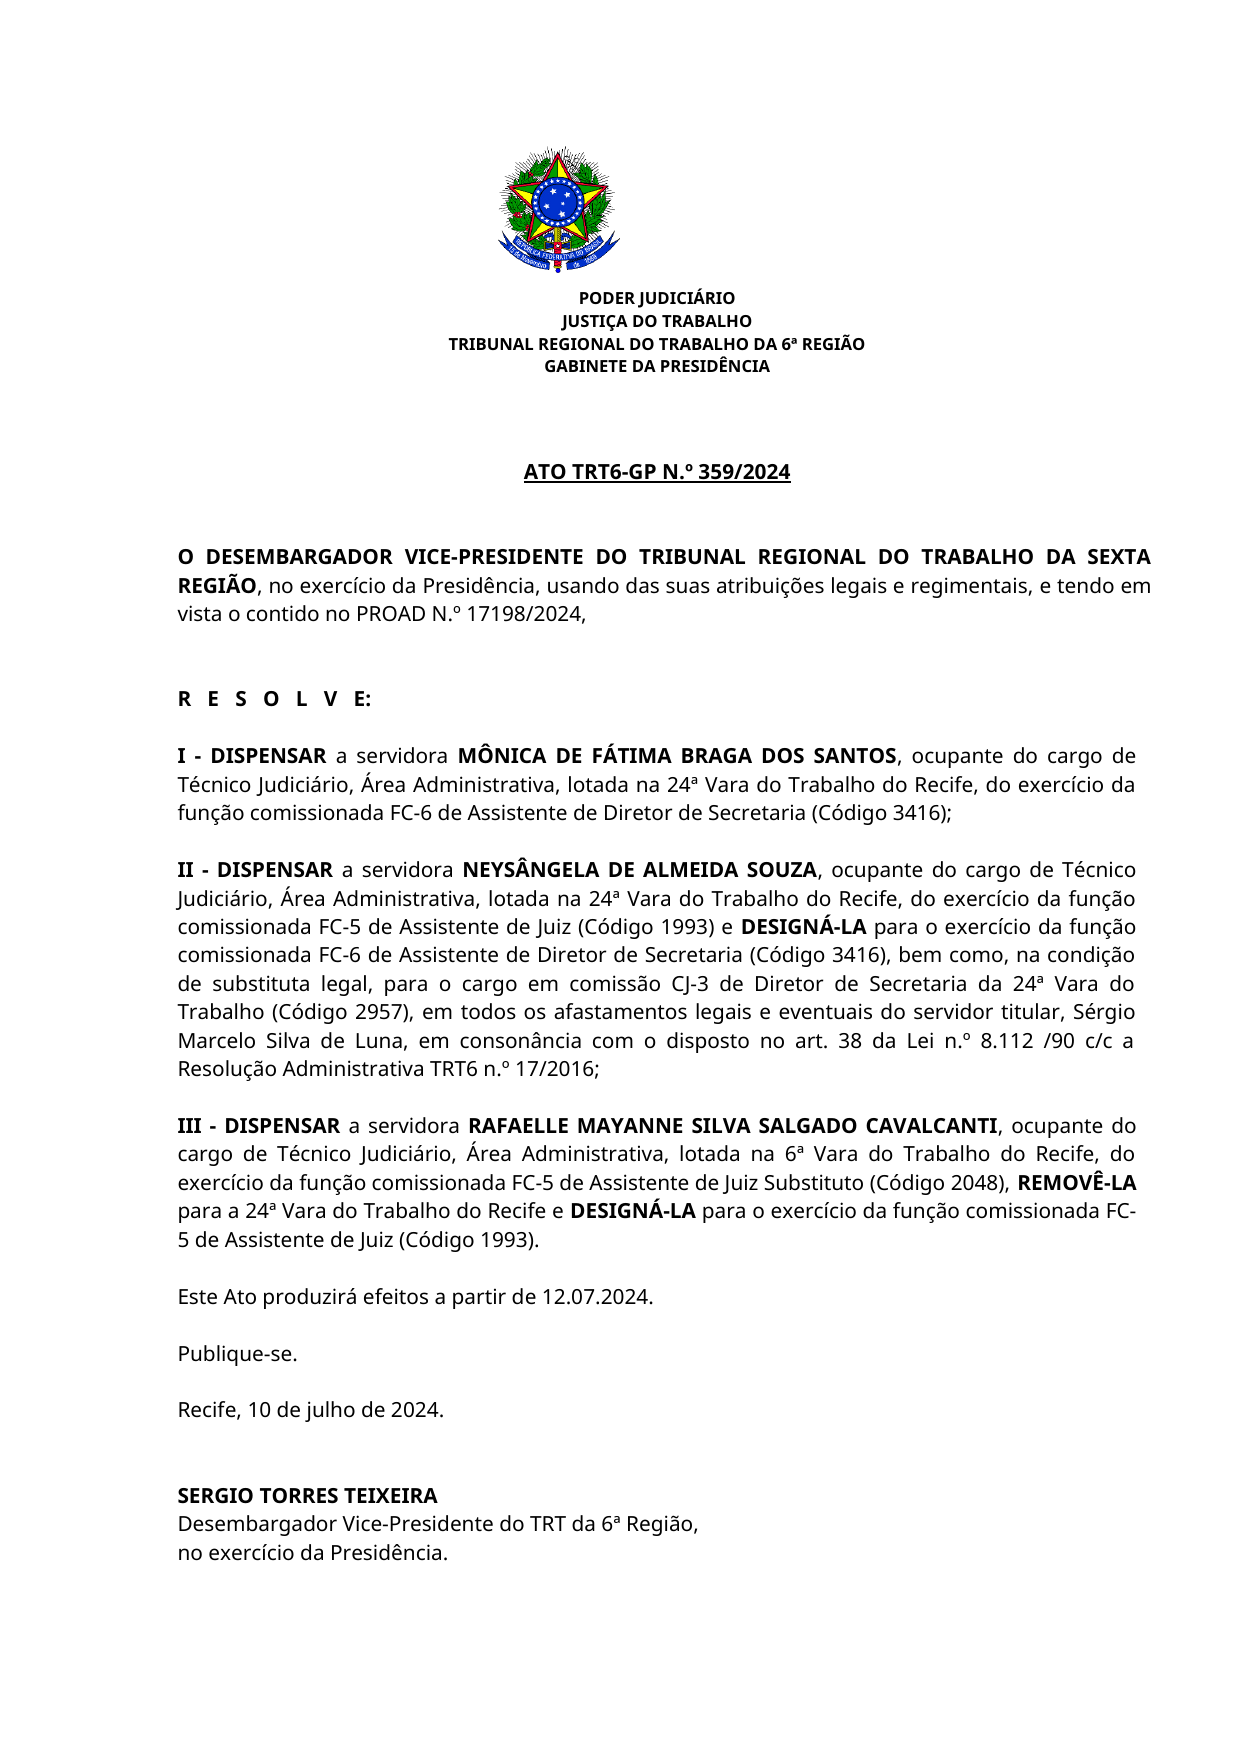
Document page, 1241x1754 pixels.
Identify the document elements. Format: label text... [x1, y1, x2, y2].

text R E S O L V E: [177, 684, 1137, 713]
text Desembargador Vice-Presidente do TRT da 6ª Região, [177, 1509, 1137, 1538]
text ATO TRT6-GP N.º 359/2024 [177, 457, 1137, 486]
text SERGIO TORRES TEIXEIRA [177, 1481, 1152, 1509]
text GABINETE DA PRESIDÊNCIA [177, 355, 1137, 377]
text JUSTIÇA DO TRABALHO [177, 309, 1137, 332]
text O DESEMBARGADOR VICE-PRESIDENTE DO TRIBUNAL REGIONAL DO TRABALHO DA SEXTA REGIÃO, no exercício da Presidência, usando das suas atribuições legais e regimentais, e tendo em vista o contido no PROAD N.º 17198/2024, [177, 542, 1152, 628]
text PODER JUDICIÁRIO [177, 287, 1137, 309]
text Recife, 10 de julho de 2024. [177, 1396, 1137, 1424]
text Publique-se. [177, 1339, 1137, 1367]
picture [491, 143, 623, 275]
text II - DISPENSAR a servidora NEYSÂNGELA DE ALMEIDA SOUZA, ocupante do cargo de Técnico Judiciário, Área Administrativa, lotada na 24ª Vara do Trabalho do Recife, do exercício da função comissionada FC-5 de Assistente de Juiz (Código 1993) e DESIGNÁ-LA para o exercício da função comissionada FC-6 de Assistente de Diretor de Secretaria (Código 3416), bem como, na condição de substituta legal, para o cargo em comissão CJ-3 de Diretor de Secretaria da 24ª Vara do Trabalho (Código 2957), em todos os afastamentos legais e eventuais do servidor titular, Sérgio Marcelo Silva de Luna, em consonância com o disposto no art. 38 da Lei n.º 8.112 /90 c/c a Resolução Administrativa TRT6 n.º 17/2016; [177, 855, 1137, 1083]
text no exercício da Presidência. [177, 1538, 1137, 1566]
text TRIBUNAL REGIONAL DO TRABALHO DA 6ª REGIÃO [177, 332, 1137, 355]
text I - DISPENSAR a servidora MÔNICA DE FÁTIMA BRAGA DOS SANTOS, ocupante do cargo de Técnico Judiciário, Área Administrativa, lotada na 24ª Vara do Trabalho do Recife, do exercício da função comissionada FC-6 de Assistente de Diretor de Secretaria (Código 3416); [177, 741, 1137, 827]
text III - DISPENSAR a servidora RAFAELLE MAYANNE SILVA SALGADO CAVALCANTI, ocupante do cargo de Técnico Judiciário, Área Administrativa, lotada na 6ª Vara do Trabalho do Recife, do exercício da função comissionada FC-5 de Assistente de Juiz Substituto (Código 2048), REMOVÊ-LA para a 24ª Vara do Trabalho do Recife e DESIGNÁ-LA para o exercício da função comissionada FC-5 de Assistente de Juiz (Código 1993). [177, 1111, 1137, 1253]
text Este Ato produzirá efeitos a partir de 12.07.2024. [177, 1282, 1137, 1310]
